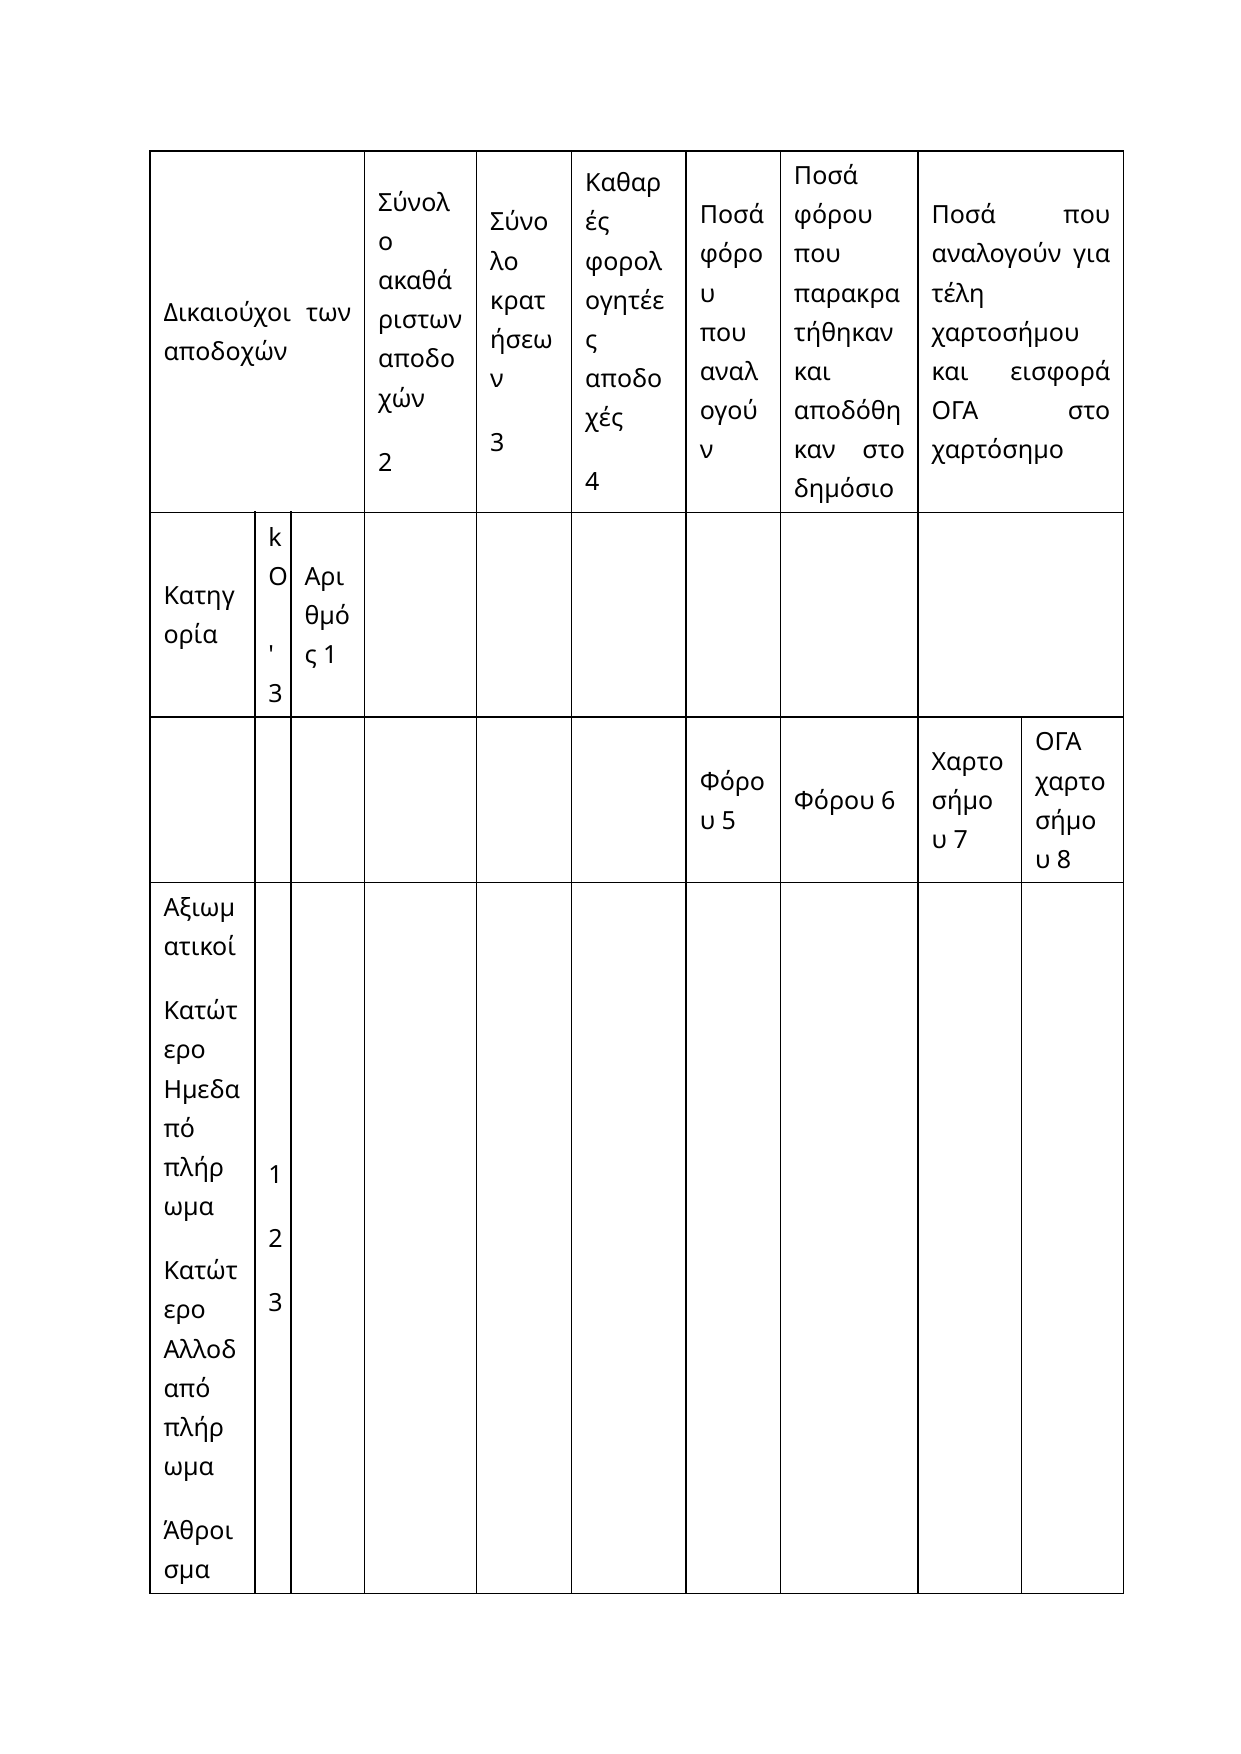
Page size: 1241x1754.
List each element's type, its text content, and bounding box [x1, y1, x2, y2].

table_cell [292, 718, 364, 882]
table_cell [256, 718, 290, 882]
table_cell [477, 883, 571, 1592]
table_cell [365, 883, 476, 1592]
table_cell Κατηγορία [151, 513, 254, 716]
table_cell kO '3 [256, 513, 290, 716]
table_cell Αξιωματικοί Κατώτερο Ημεδαπό πλήρωμα Κατώτερο Αλλοδαπό πλήρωμα Άθροισμα [151, 883, 254, 1592]
table_header Σύνολο κρατήσεων 3 [477, 152, 571, 511]
table_cell [572, 513, 685, 716]
table_cell [365, 513, 476, 716]
table_cell [365, 718, 476, 882]
table_cell [781, 513, 917, 716]
table_cell Φόρου 5 [687, 718, 780, 882]
table_cell [572, 883, 685, 1592]
table_header Ποσά φόρου που αναλογούν [687, 152, 780, 511]
table_cell Χαρτοσήμου 7 [919, 718, 1021, 882]
table_cell ΟΓΑ χαρτοσήμου 8 [1022, 718, 1123, 882]
table_header Ποσά που αναλογούν για τέλη χαρτοσήμου και εισφορά ΟΓΑ στο χαρτόσημο [919, 152, 1123, 511]
table_header Ποσά φόρου που παρακρατήθηκαν και αποδόθηκαν στο δημόσιο [781, 152, 917, 511]
table_cell [687, 513, 780, 716]
table_cell Φόρου 6 [781, 718, 917, 882]
table_header Καθαρές φορολογητέες αποδοχές 4 [572, 152, 685, 511]
table_cell [292, 883, 364, 1592]
table_header Σύνολο ακαθάριστων αποδοχών 2 [365, 152, 476, 511]
table_cell [572, 718, 685, 882]
table_cell [919, 883, 1021, 1592]
table_cell [781, 883, 917, 1592]
table_cell Αριθμός 1 [292, 513, 364, 716]
table_header Δικαιούχοι των αποδοχών [151, 152, 364, 511]
table_cell 1 2 3 [256, 883, 290, 1592]
table_cell [919, 513, 1123, 716]
table_cell [687, 883, 780, 1592]
table_cell [1022, 883, 1123, 1592]
table_cell [477, 513, 571, 716]
table_cell [477, 718, 571, 882]
table_cell [151, 718, 254, 882]
